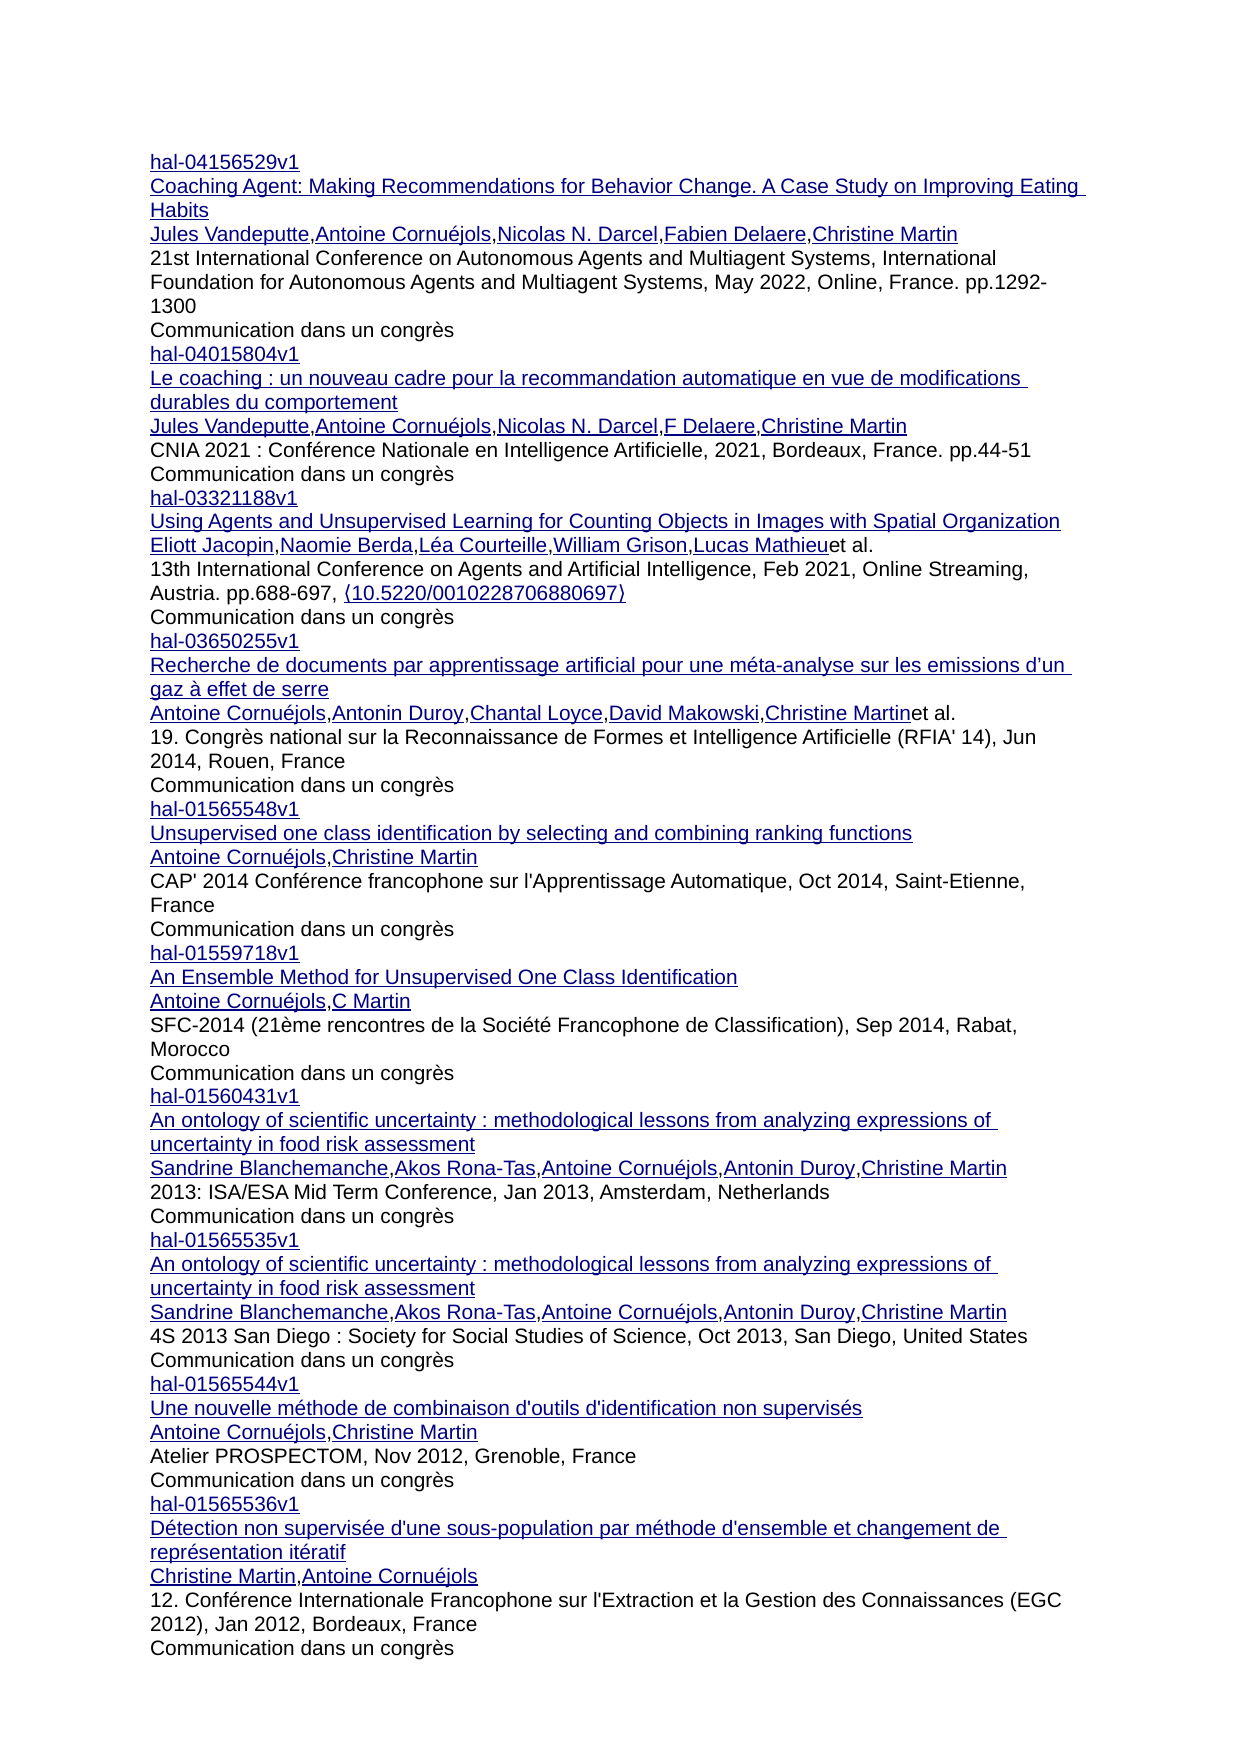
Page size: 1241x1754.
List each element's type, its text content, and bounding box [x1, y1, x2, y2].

table_cell Détection non supervisée d'une sous-population par méthode d'ensemble et changement de représentation itératif Christine Martin,Antoine Cornuéjols 12. Conférence Internationale Francophone sur l'Extraction et la Gestion des Connaissances (EGC 2012), Jan 2012, Bordeaux, France Communication dans un congrès [150, 1516, 1090, 1659]
table_cell An ontology of scientific uncertainty : methodological lessons from analyzing expressions of uncertainty in food risk assessment Sandrine Blanchemanche,Akos Rona-Tas,Antoine Cornuéjols,Antonin Duroy,Christine Martin 2013: ISA/ESA Mid Term Conference, Jan 2013, Amsterdam, Netherlands Communication dans un congrès hal-01565535v1 [150, 1108, 1090, 1252]
table_cell Une nouvelle méthode de combinaison d'outils d'identification non supervisés Antoine Cornuéjols,Christine Martin Atelier PROSPECTOM, Nov 2012, Grenoble, France Communication dans un congrès hal-01565536v1 [150, 1396, 1090, 1516]
table_cell Le coaching : un nouveau cadre pour la recommandation automatique en vue de modifications durables du comportement Jules Vandeputte,Antoine Cornuéjols,Nicolas N. Darcel,F Delaere,Christine Martin CNIA 2021 : Conférence Nationale en Intelligence Artificielle, 2021, Bordeaux, France. pp.44-51 Communication dans un congrès hal-03321188v1 [150, 366, 1090, 509]
table_cell Using Agents and Unsupervised Learning for Counting Objects in Images with Spatial Organization Eliott Jacopin,Naomie Berda,Léa Courteille,William Grison,Lucas Mathieuet al. 13th International Conference on Agents and Artificial Intelligence, Feb 2021, Online Streaming, Austria. pp.688-697, ⟨10.5220/0010228706880697⟩ Communication dans un congrès hal-03650255v1 [150, 509, 1090, 653]
table_cell Unsupervised one class identification by selecting and combining ranking functions Antoine Cornuéjols,Christine Martin CAP' 2014 Conférence francophone sur l'Apprentissage Automatique, Oct 2014, Saint-Etienne, France Communication dans un congrès hal-01559718v1 [150, 821, 1090, 964]
table_cell An ontology of scientific uncertainty : methodological lessons from analyzing expressions of uncertainty in food risk assessment Sandrine Blanchemanche,Akos Rona-Tas,Antoine Cornuéjols,Antonin Duroy,Christine Martin 4S 2013 San Diego : Society for Social Studies of Science, Oct 2013, San Diego, United States Communication dans un congrès hal-01565544v1 [150, 1252, 1090, 1396]
table_cell Recherche de documents par apprentissage artificial pour une méta-analyse sur les emissions d’un gaz à effet de serre Antoine Cornuéjols,Antonin Duroy,Chantal Loyce,David Makowski,Christine Martinet al. 19. Congrès national sur la Reconnaissance de Formes et Intelligence Artificielle (RFIA' 14), Jun 2014, Rouen, France Communication dans un congrès hal-01565548v1 [150, 653, 1090, 821]
table_cell Coaching Agent: Making Recommendations for Behavior Change. A Case Study on Improving Eating Habits Jules Vandeputte,Antoine Cornuéjols,Nicolas N. Darcel,Fabien Delaere,Christine Martin 21st International Conference on Autonomous Agents and Multiagent Systems, International Foundation for Autonomous Agents and Multiagent Systems, May 2022, Online, France. pp.1292-1300 Communication dans un congrès hal-04015804v1 [150, 174, 1090, 366]
table_header hal-04156529v1 [150, 150, 1090, 174]
table_cell An Ensemble Method for Unsupervised One Class Identification Antoine Cornuéjols,C Martin SFC-2014 (21ème rencontres de la Société Francophone de Classification), Sep 2014, Rabat, Morocco Communication dans un congrès hal-01560431v1 [150, 965, 1090, 1108]
